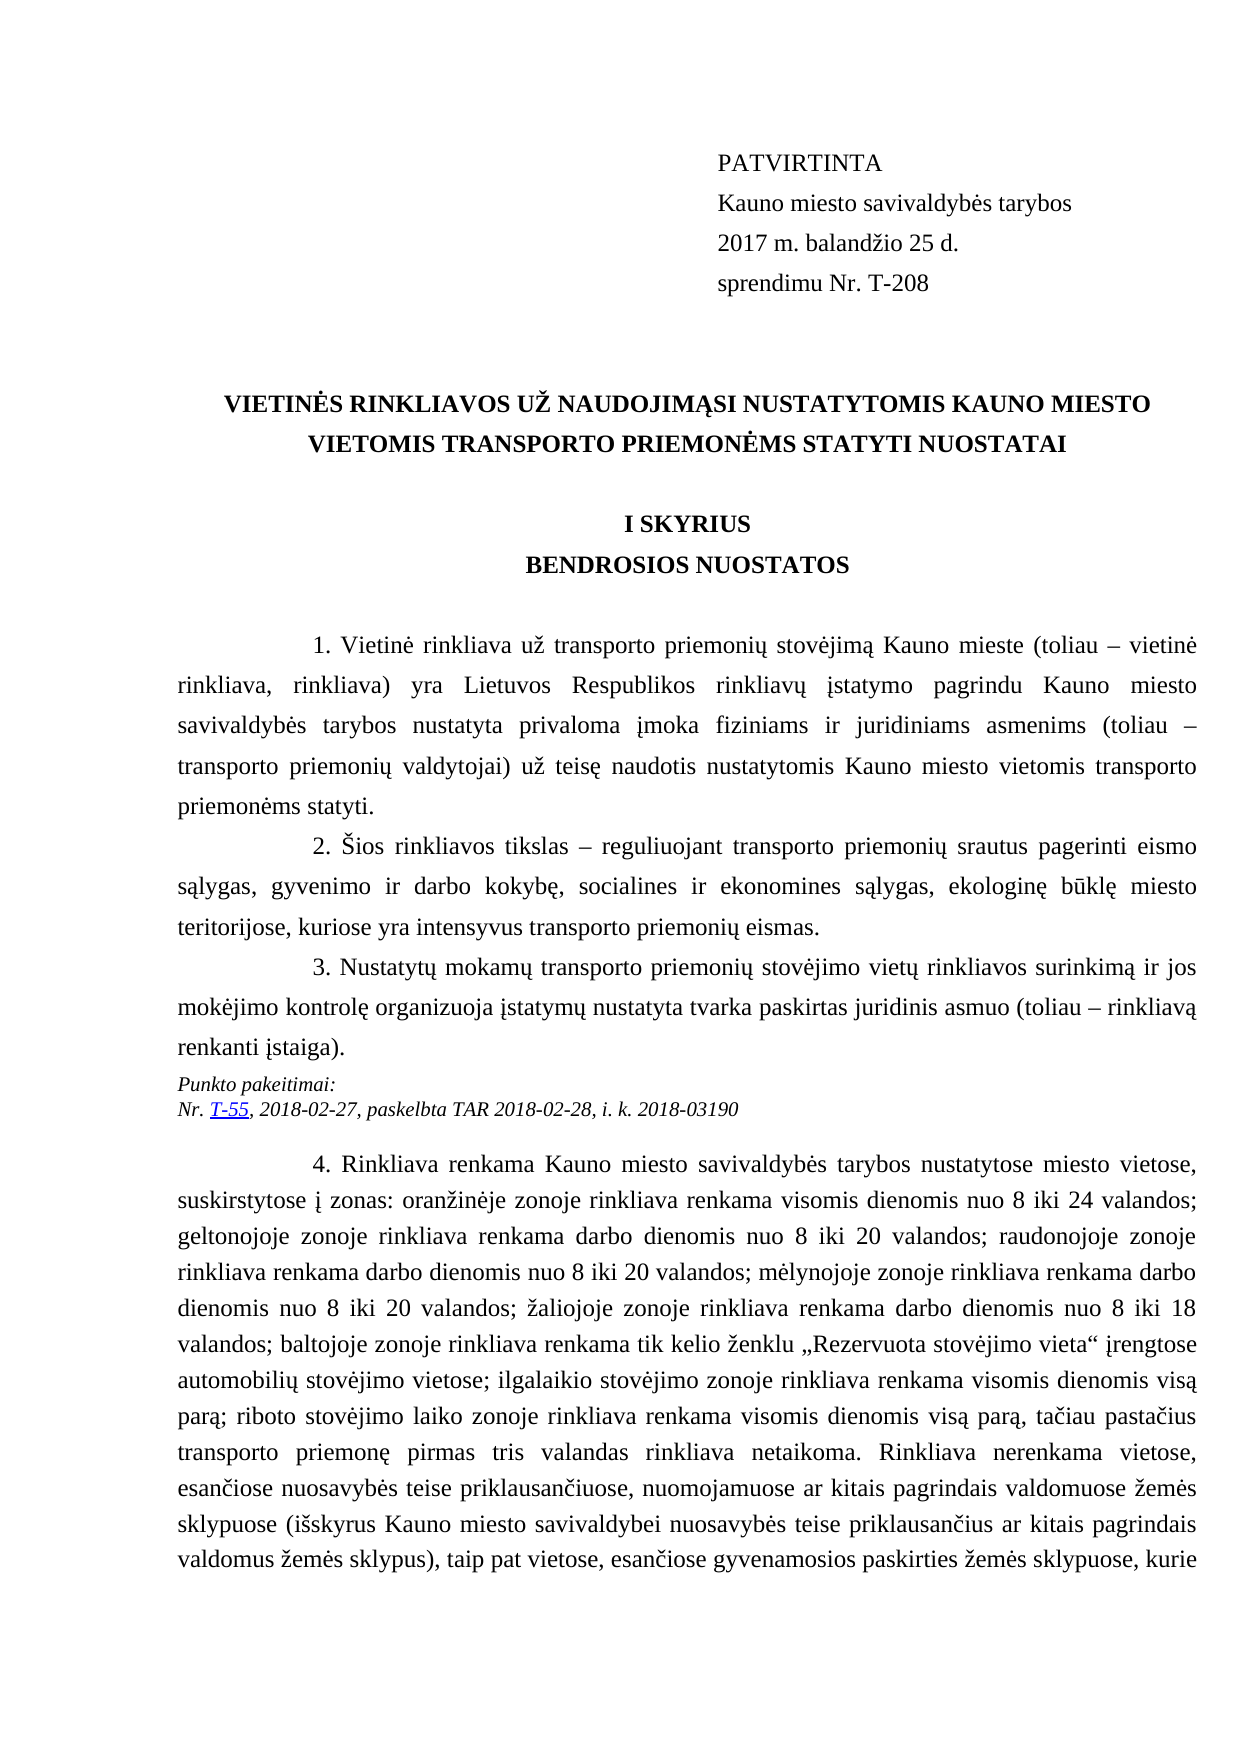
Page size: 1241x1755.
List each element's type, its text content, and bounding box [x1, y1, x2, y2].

text PATVIRTINTA [717, 148, 1198, 176]
text BENDROSIOS NUOSTATOS [177, 550, 1198, 578]
text 1. Vietinė rinkliava už transporto priemonių stovėjimą Kauno mieste (toliau – vietinė rinkliava, rinkliava) yra Lietuvos Respublikos rinkliavų įstatymo pagrindu Kauno miesto savivaldybės tarybos nustatyta privaloma įmoka fiziniams ir juridiniams asmenims (toliau – transporto priemonių valdytojai) už teisę naudotis nustatytomis Kauno miesto vietomis transporto priemonėms statyti. [177, 630, 1198, 820]
text Punkto pakeitimai: [177, 1072, 1198, 1096]
text 2. Šios rinkliavos tikslas – reguliuojant transporto priemonių srautus pagerinti eismo sąlygas, gyvenimo ir darbo kokybę, socialines ir ekonomines sąlygas, ekologinę būklę miesto teritorijose, kuriose yra intensyvus transporto priemonių eismas. [177, 831, 1198, 940]
text Kauno miesto savivaldybės tarybos [717, 188, 1198, 217]
text 3. Nustatytų mokamų transporto priemonių stovėjimo vietų rinkliavos surinkimą ir jos mokėjimo kontrolę organizuoja įstatymų nustatyta tvarka paskirtas juridinis asmuo (toliau – rinkliavą renkanti įstaiga). [177, 952, 1198, 1061]
text 4. Rinkliava renkama Kauno miesto savivaldybės tarybos nustatytose miesto vietose, suskirstytose į zonas: oranžinėje zonoje rinkliava renkama visomis dienomis nuo 8 iki 24 valandos; geltonojoje zonoje rinkliava renkama darbo dienomis nuo 8 iki 20 valandos; raudonojoje zonoje rinkliava renkama darbo dienomis nuo 8 iki 20 valandos; mėlynojoje zonoje rinkliava renkama darbo dienomis nuo 8 iki 20 valandos; žaliojoje zonoje rinkliava renkama darbo dienomis nuo 8 iki 18 valandos; baltojoje zonoje rinkliava renkama tik kelio ženklu „Rezervuota stovėjimo vieta“ įrengtose automobilių stovėjimo vietose; ilgalaikio stovėjimo zonoje rinkliava renkama visomis dienomis visą parą; riboto stovėjimo laiko zonoje rinkliava renkama visomis dienomis visą parą, tačiau pastačius transporto priemonę pirmas tris valandas rinkliava netaikoma. Rinkliava nerenkama vietose, esančiose nuosavybės teise priklausančiuose, nuomojamuose ar kitais pagrindais valdomuose žemės sklypuose (išskyrus Kauno miesto savivaldybei nuosavybės teise priklausančius ar kitais pagrindais valdomus žemės sklypus), taip pat vietose, esančiose gyvenamosios paskirties žemės sklypuose, kurie [177, 1149, 1198, 1573]
text Nr. T-55, 2018-02-27, paskelbta TAR 2018-02-28, i. k. 2018-03190 [177, 1096, 1198, 1121]
text sprendimu Nr. T-208 [717, 268, 1198, 297]
text VIETINĖS RINKLIAVOS UŽ NAUDOJIMĄSI NUSTATYTOMIS KAUNO MIESTO VIETOMIS TRANSPORTO PRIEMONĖMS STATYTI NUOSTATAI [177, 389, 1198, 458]
text I SKYRIUS [177, 509, 1198, 538]
text 2017 m. balandžio 25 d. [717, 228, 1198, 257]
